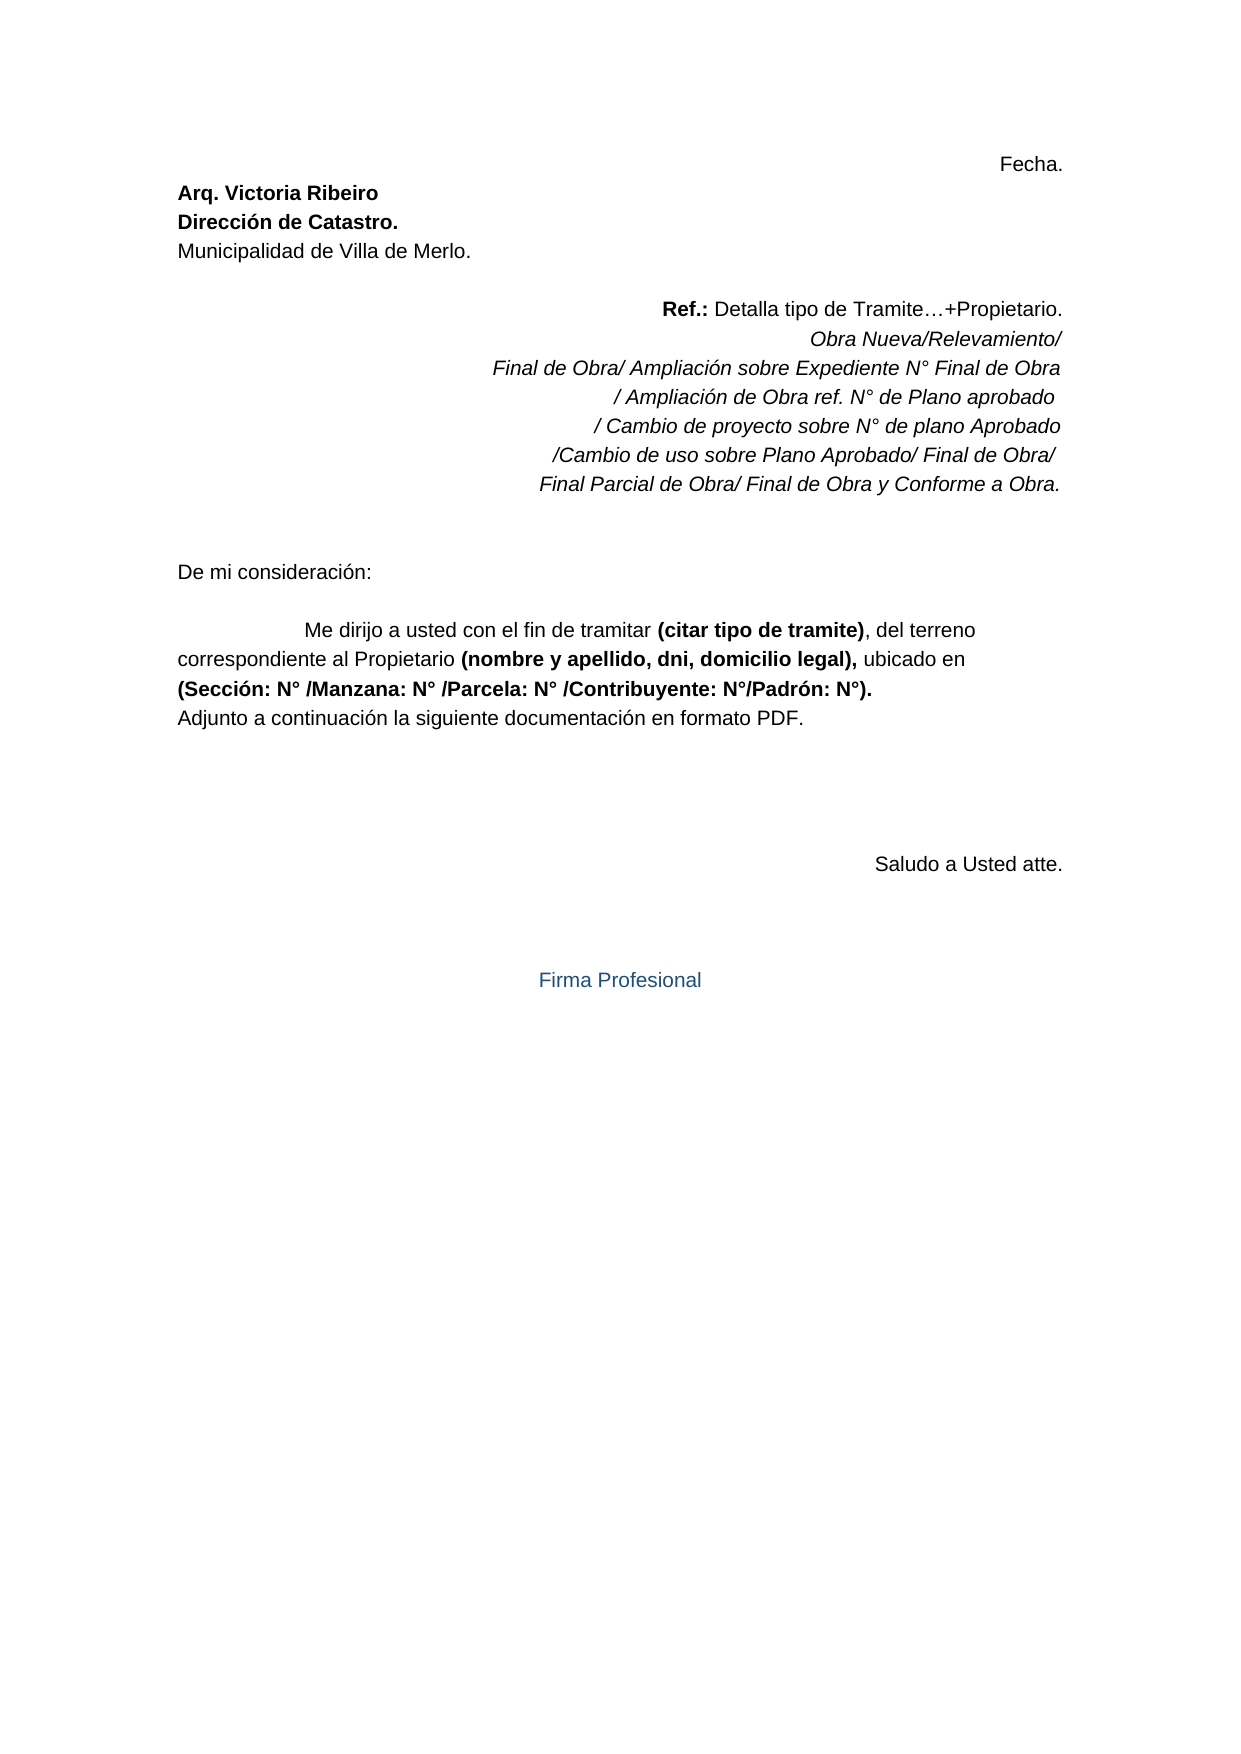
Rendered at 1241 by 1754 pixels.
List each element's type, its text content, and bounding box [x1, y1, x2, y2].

text Saludo a Usted atte. [177, 848, 1063, 877]
text Arq. Victoria Ribeiro [177, 177, 1063, 206]
text Final de Obra/ Ampliación sobre Expediente N° Final de Obra [177, 352, 1063, 381]
text / Ampliación de Obra ref. N° de Plano aprobado [177, 381, 1063, 410]
text / Cambio de proyecto sobre N° de plano Aprobado [177, 410, 1063, 439]
text Obra Nueva/Relevamiento/ [177, 323, 1063, 352]
text /Cambio de uso sobre Plano Aprobado/ Final de Obra/ [177, 439, 1063, 468]
text Firma Profesional [177, 964, 1063, 993]
text Ref.: Detalla tipo de Tramite…+Propietario. [177, 293, 1063, 323]
text Me dirijo a usted con el fin de tramitar (citar tipo de tramite), del terreno correspondiente al Propietario (nombre y apellido, dni, domicilio legal), ubicado en (Sección: N° /Manzana: N° /Parcela: N° /Contribuyente: N°/Padrón: N°). [177, 614, 1063, 702]
text Fecha. [177, 148, 1063, 177]
text Adjunto a continuación la siguiente documentación en formato PDF. [177, 702, 1063, 731]
text Municipalidad de Villa de Merlo. [177, 235, 1063, 264]
text Dirección de Catastro. [177, 206, 1063, 235]
text Final Parcial de Obra/ Final de Obra y Conforme a Obra. [177, 468, 1063, 498]
text De mi consideración: [177, 556, 1063, 585]
